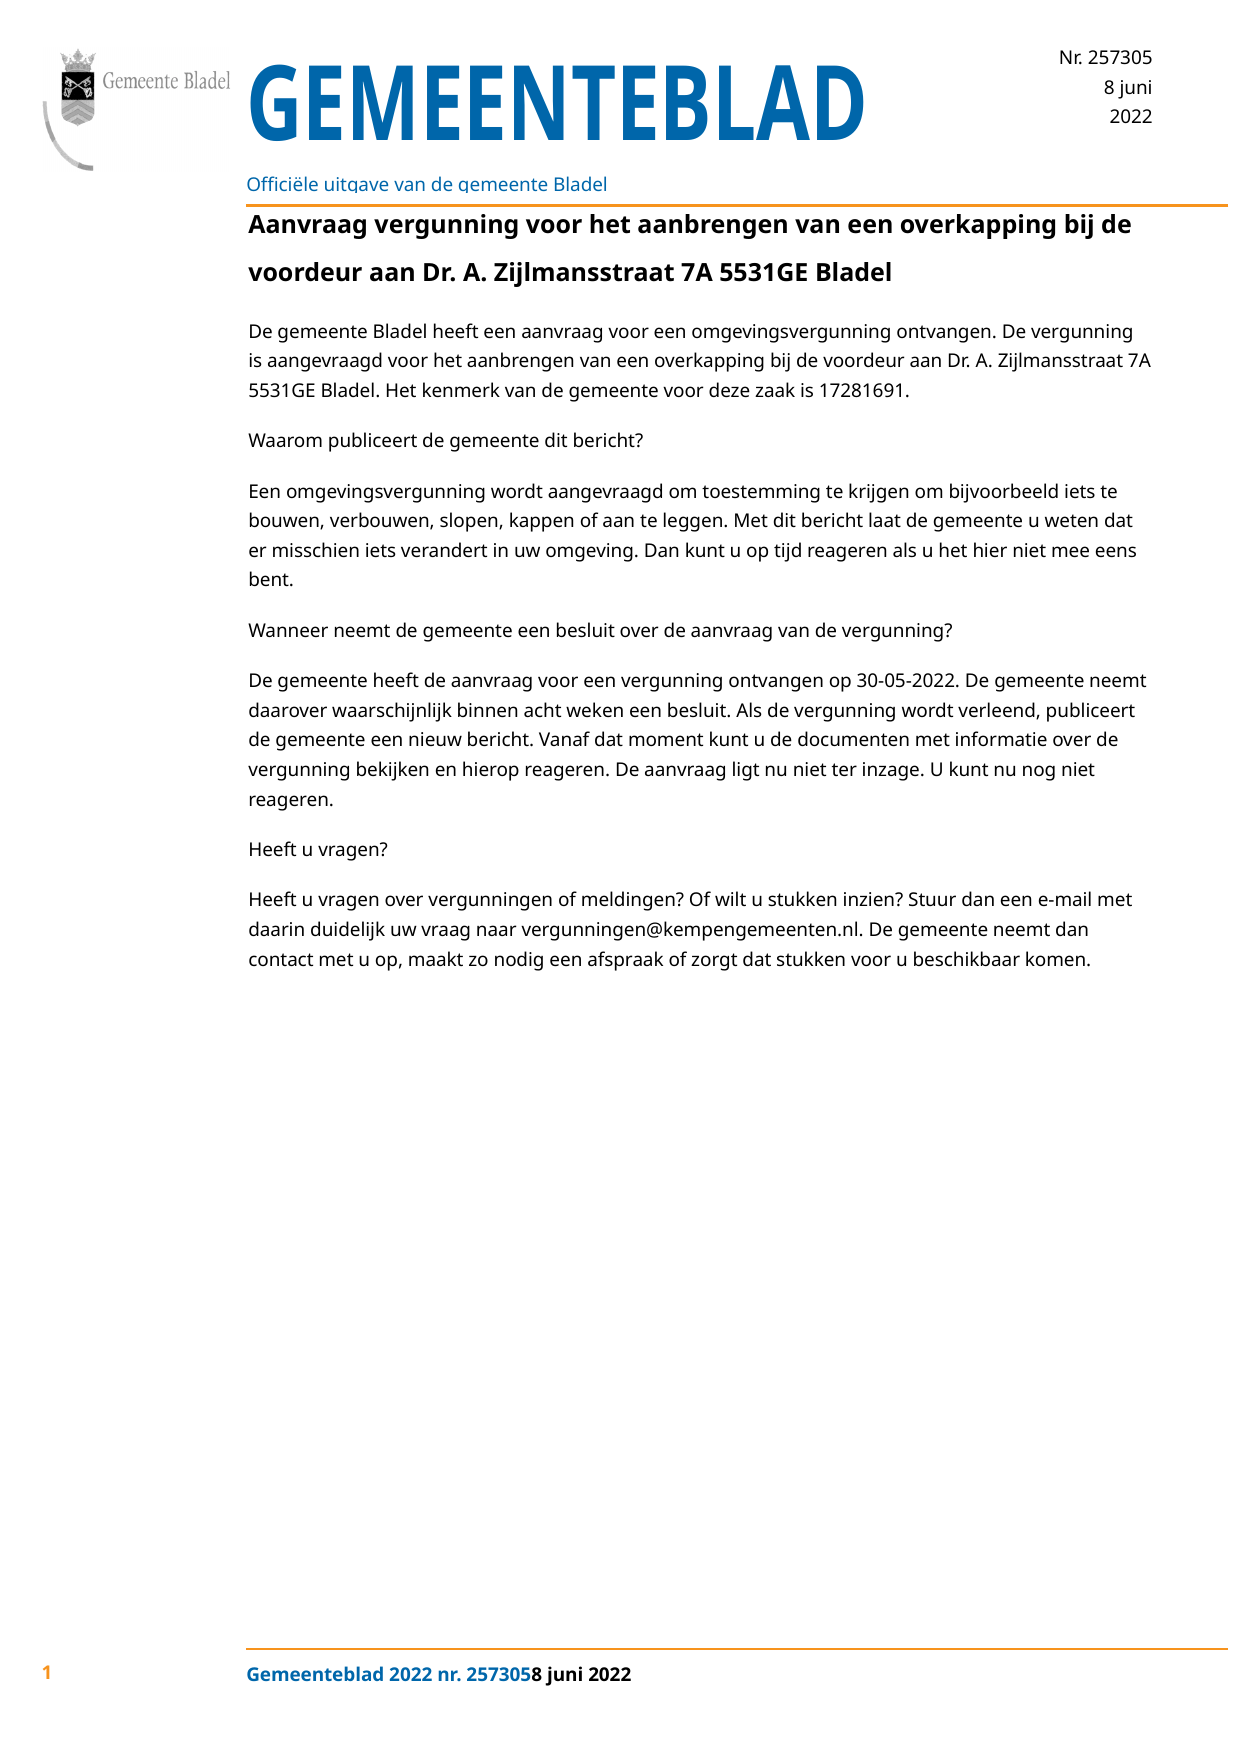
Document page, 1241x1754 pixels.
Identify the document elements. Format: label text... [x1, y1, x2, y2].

text De gemeente heeft de aanvraag voor een vergunning ontvangen op 30-05-2022. De gemeente neemt daarover waarschijnlijk binnen acht weken een besluit. Als de vergunning wordt verleend, publiceert de gemeente een nieuw bericht. Vanaf dat moment kunt u de documenten met informatie over de vergunning bekijken en hierop reageren. De aanvraag ligt nu niet ter inzage. U kunt nu nog niet reageren. [248, 667, 1152, 812]
picture [41, 47, 231, 172]
text De gemeente Bladel heeft een aanvraag voor een omgevingsvergunning ontvangen. De vergunning is aangevraagd voor het aanbrengen van een overkapping bij de voordeur aan Dr. A. Zijlmansstraat 7A 5531GE Bladel. Het kenmerk van de gemeente voor deze zaak is 17281691. [248, 318, 1152, 403]
text Aanvraag vergunning voor het aanbrengen van een overkapping bij de voordeur aan Dr. A. Zijlmansstraat 7A 5531GE Bladel [248, 207, 1152, 288]
text Een omgevingsvergunning wordt aangevraagd om toestemming te krijgen om bijvoorbeeld iets te bouwen, verbouwen, slopen, kappen of aan te leggen. Met dit bericht laat de gemeente u weten dat er misschien iets verandert in uw omgeving. Dan kunt u op tijd reageren als u het hier niet mee eens bent. [248, 478, 1152, 592]
text Heeft u vragen over vergunningen of meldingen? Of wilt u stukken inzien? Stuur dan een e-mail met daarin duidelijk uw vraag naar vergunningen@kempengemeenten.nl. De gemeente neemt dan contact met u op, maakt zo nodig een afspraak of zorgt dat stukken voor u beschikbaar komen. [248, 887, 1152, 972]
text Wanneer neemt de gemeente een besluit over de aanvraag van de vergunning? [248, 617, 1152, 643]
text Heeft u vragen? [248, 836, 1152, 862]
text Waarom publiceert de gemeente dit bericht? [248, 427, 1152, 453]
